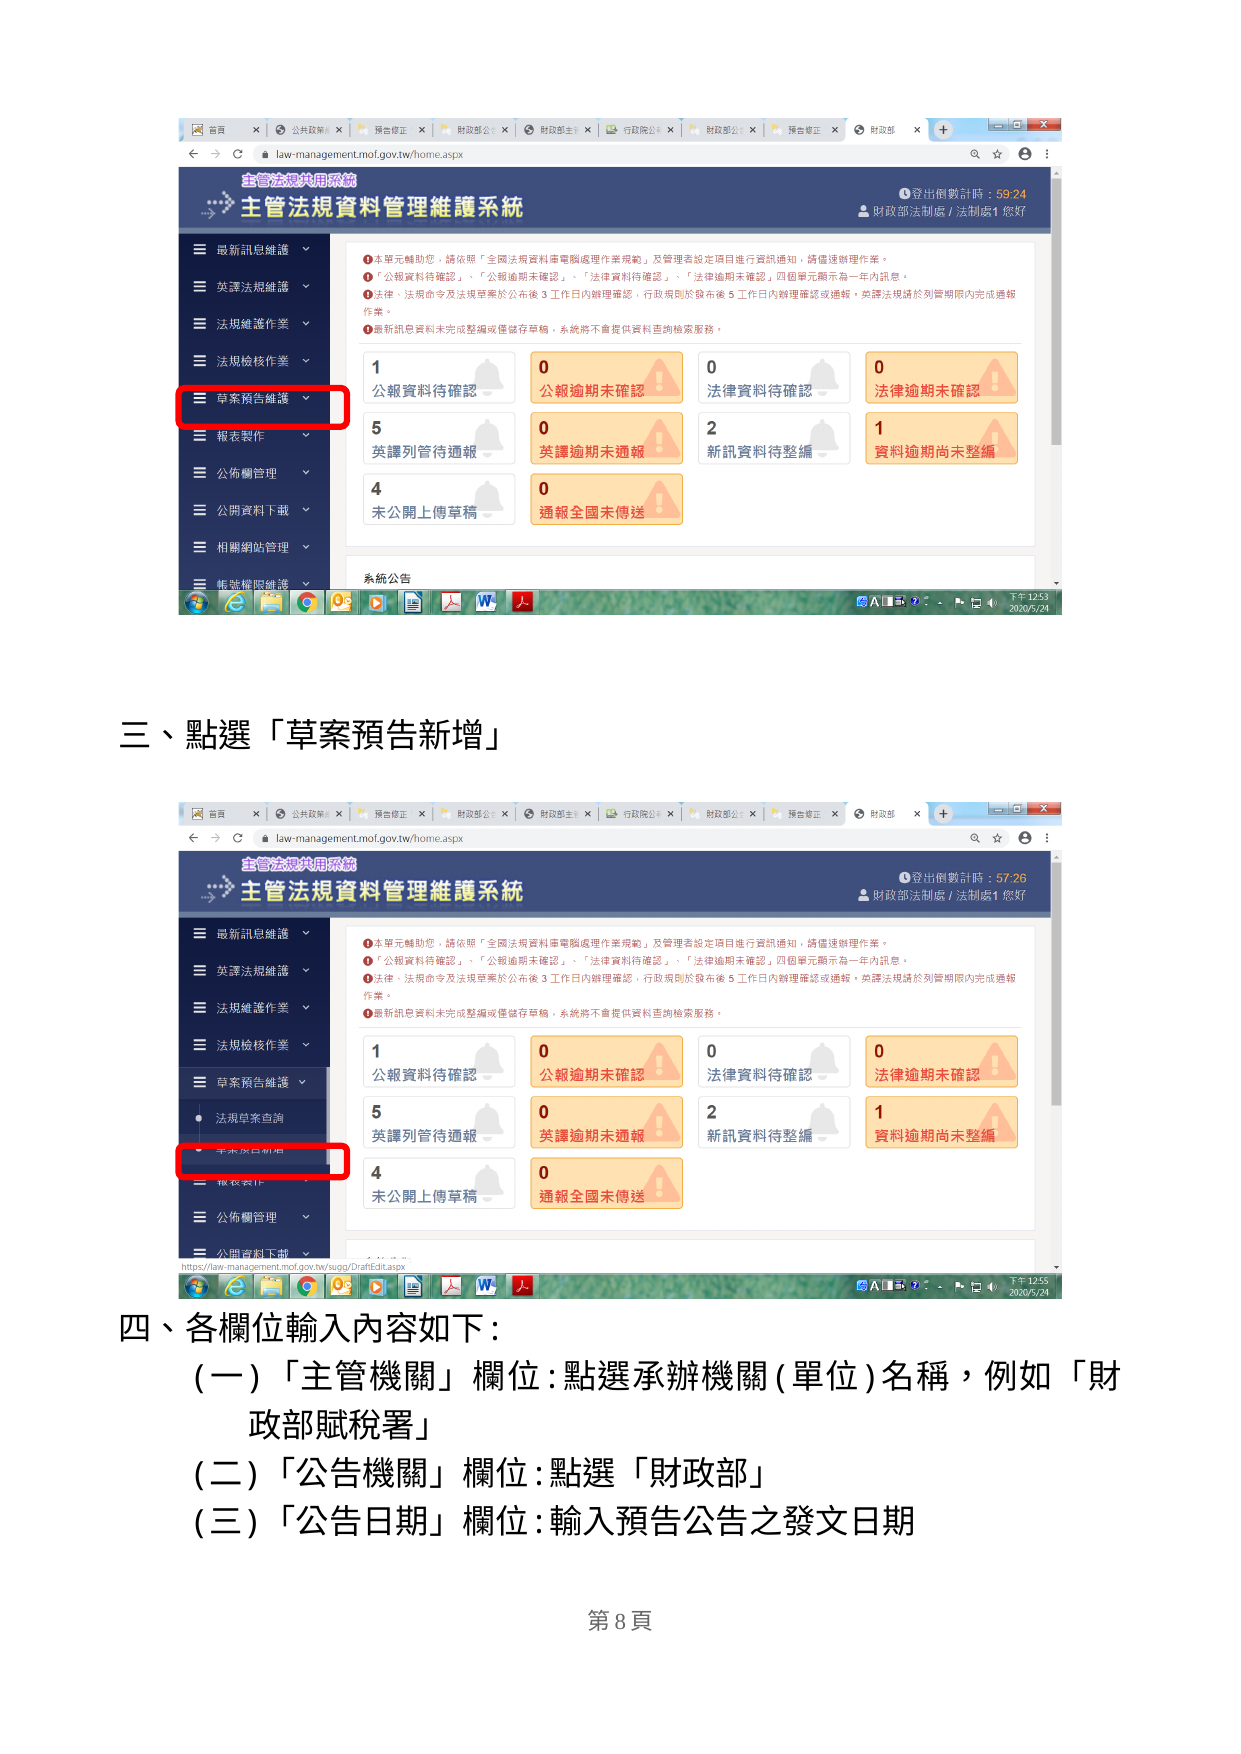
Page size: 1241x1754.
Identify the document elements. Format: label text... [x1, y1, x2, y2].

picture [178, 118, 1062, 615]
text (二)「公告機關」欄位:點選「財政部」 [189, 1447, 1122, 1495]
picture [182, 392, 343, 423]
picture [178, 802, 1062, 1299]
text (一)「主管機關」欄位:點選承辦機關(單位)名稱，例如「財政部賦稅署」 [189, 1350, 1122, 1447]
text 三、點選「草案預告新增」 [118, 708, 1122, 757]
text (三)「公告日期」欄位:輸入預告公告之發文日期 [189, 1495, 1122, 1544]
picture [182, 1149, 343, 1174]
text 四、各欄位輸入內容如下: [118, 1302, 1122, 1350]
